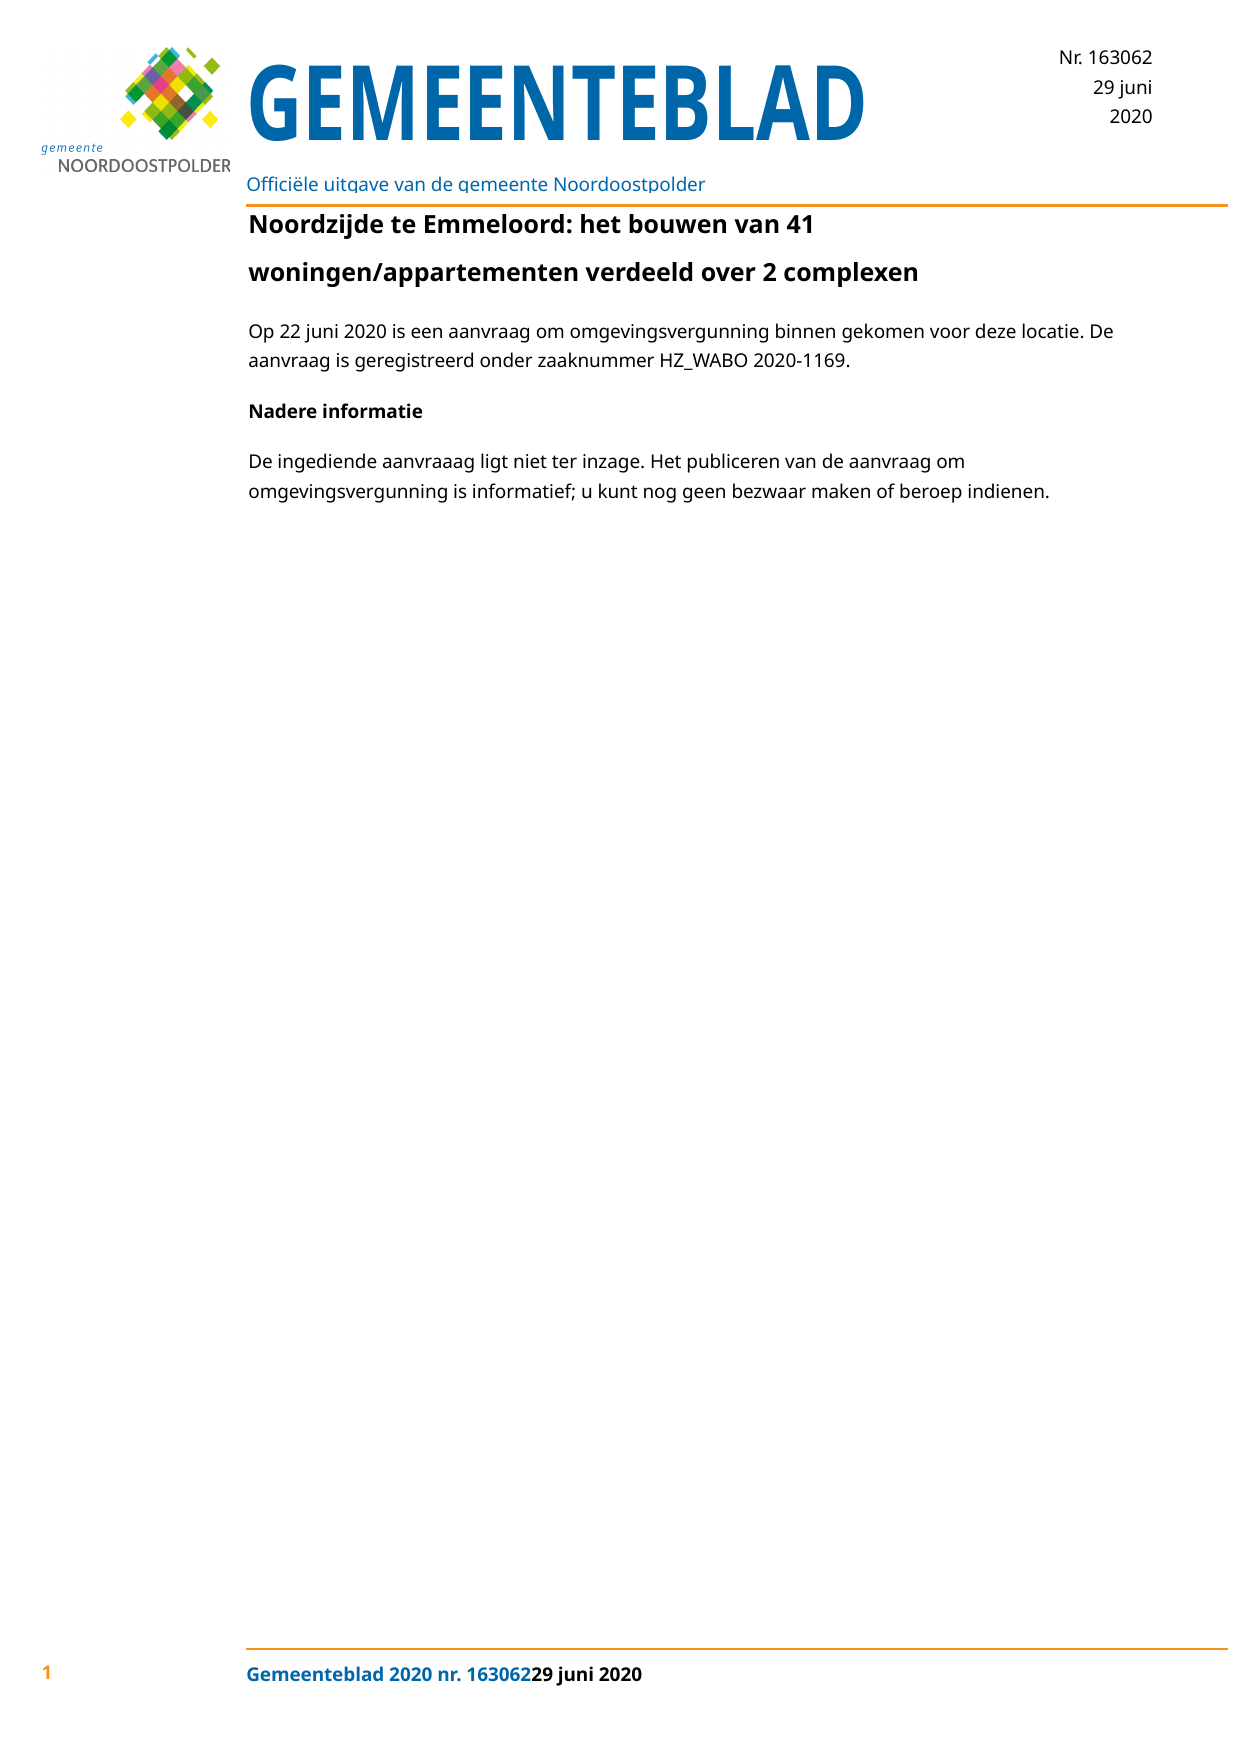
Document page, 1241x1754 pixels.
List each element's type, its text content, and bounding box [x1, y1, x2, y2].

text Noordzijde te Emmeloord: het bouwen van 41 woningen/appartementen verdeeld over 2 complexen [248, 207, 1152, 288]
text De ingediende aanvraaag ligt niet ter inzage. Het publiceren van de aanvraag om omgevingsvergunning is informatief; u kunt nog geen bezwaar maken of beroep indienen. [248, 448, 1152, 504]
text Nadere informatie [248, 398, 1152, 424]
text Op 22 juni 2020 is een aanvraag om omgevingsvergunning binnen gekomen voor deze locatie. De aanvraag is geregistreerd onder zaaknummer HZ_WABO 2020-1169. [248, 318, 1152, 373]
picture [41, 47, 231, 172]
